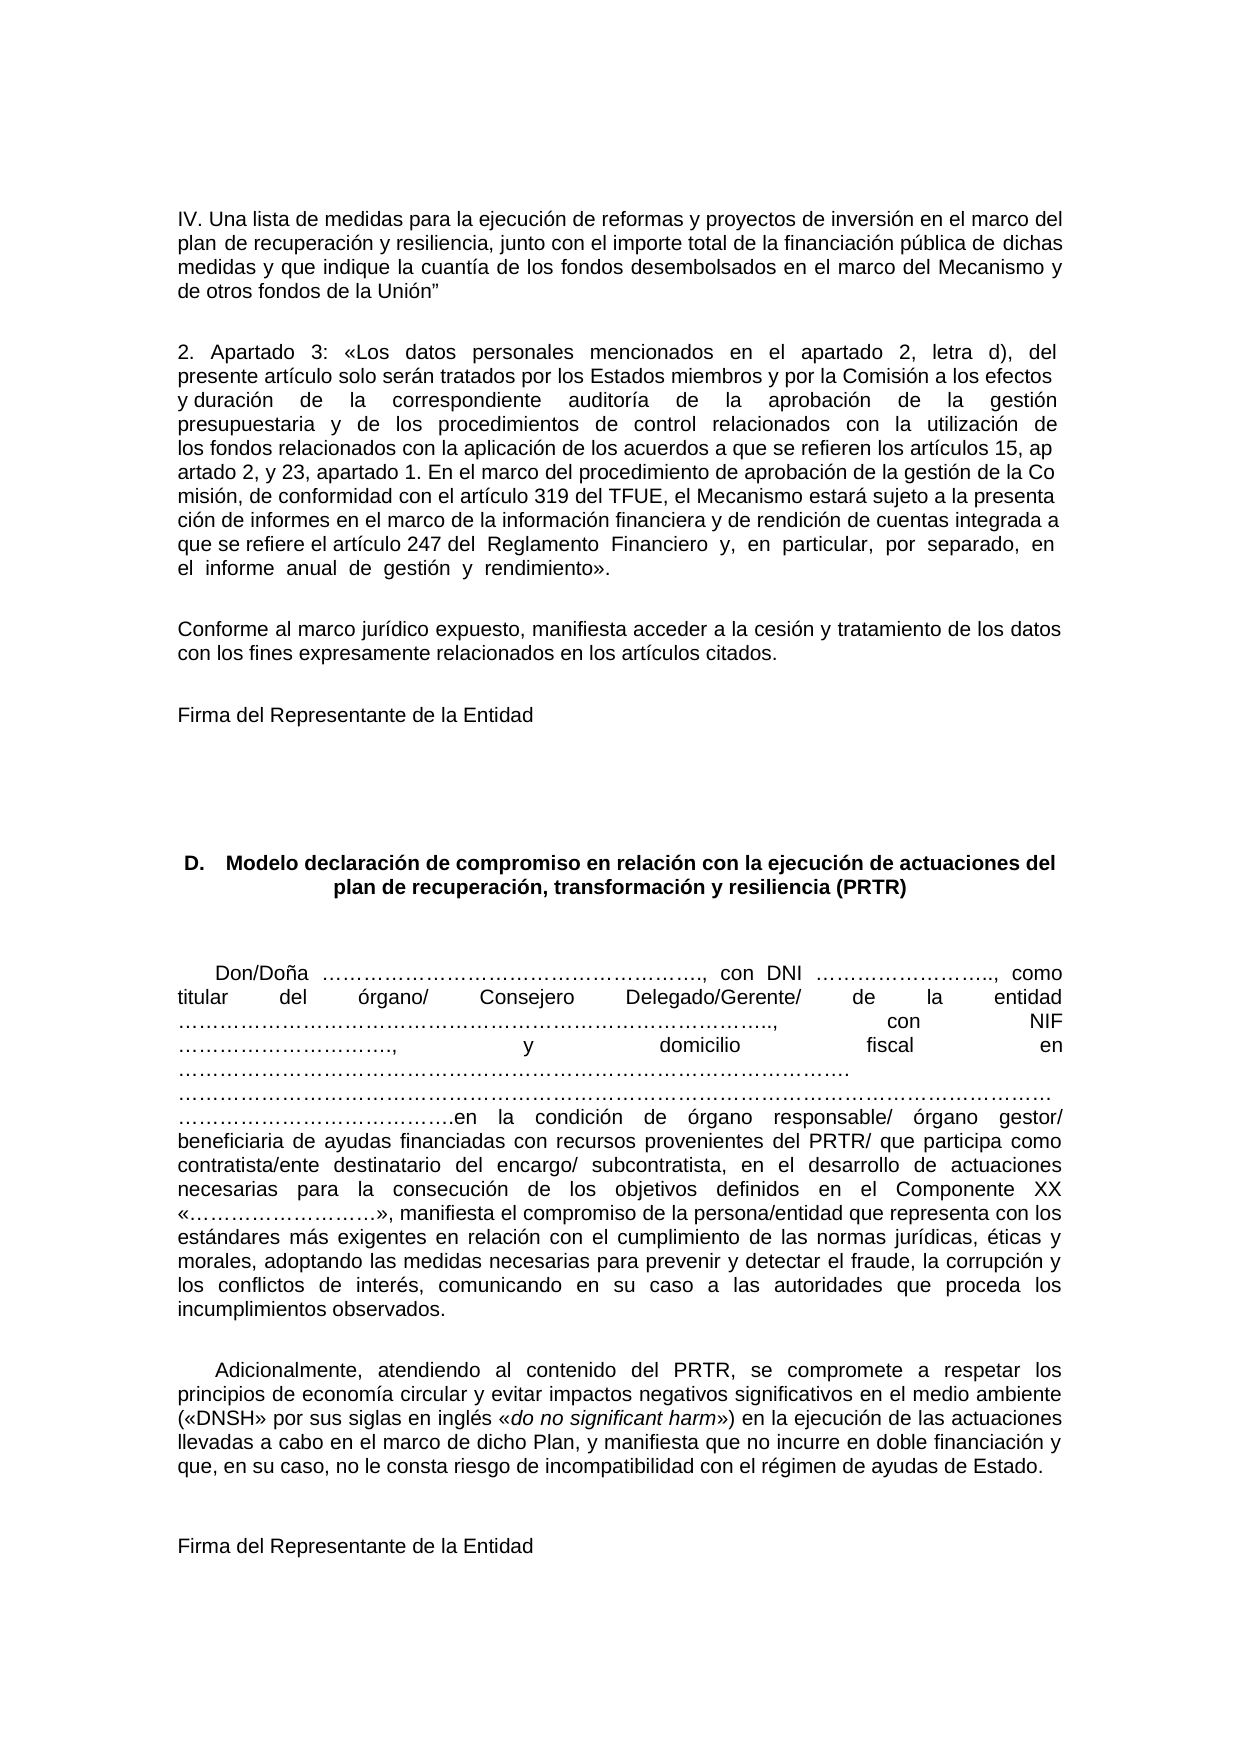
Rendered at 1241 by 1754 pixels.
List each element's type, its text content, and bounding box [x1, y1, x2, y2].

text Adicionalmente, atendiendo al contenido del PRTR, se compromete a respetar los principios de economía circular y evitar impactos negativos significativos en el medio ambiente («DNSH» por sus siglas en inglés «do no significant harm») en la ejecución de las actuaciones llevadas a cabo en el marco de dicho Plan, y manifiesta que no incurre en doble financiación y que, en su caso, no le consta riesgo de incompatibilidad con el régimen de ayudas de Estado. [177, 1358, 1063, 1478]
text Firma del Representante de la Entidad [177, 1534, 1063, 1558]
text Firma del Representante de la Entidad [177, 703, 1063, 727]
text Conforme al marco jurídico expuesto, manifiesta acceder a la cesión y tratamiento de los datos con los fines expresamente relacionados en los artículos citados. [177, 617, 1063, 665]
text D. Modelo declaración de compromiso en relación con la ejecución de actuaciones del plan de recuperación, transformación y resiliencia (PRTR) [177, 851, 1063, 898]
text Don/Doña ………………………………………………., con DNI …………………….., como titular del órgano/ Consejero Delegado/Gerente/ de la entidad ………………………………………………………………………….., con NIF …………………………., y domicilio fiscal en ……………………………………………………………………………………. ………………………………………………………………………………………………………………………………………………….en la condición de órgano responsable/ órgano gestor/ beneficiaria de ayudas financiadas con recursos provenientes del PRTR/ que participa como contratista/ente destinatario del encargo/ subcontratista, en el desarrollo de actuaciones necesarias para la consecución de los objetivos definidos en el Componente XX «………………………», manifiesta el compromiso de la persona/entidad que representa con los estándares más exigentes en relación con el cumplimiento de las normas jurídicas, éticas y morales, adoptando las medidas necesarias para prevenir y detectar el fraude, la corrupción y los conflictos de interés, comunicando en su caso a las autoridades que proceda los incumplimientos observados. [177, 961, 1063, 1320]
text 2. Apartado 3: «Los datos personales mencionados en el apartado 2, letra d), del presente artículo solo serán tratados por los Estados miembros y por la Comisión a los efectos y duración de la correspondiente auditoría de la aprobación de la gestión presupuestaria y de los procedimientos de control relacionados con la utilización de los fondos relacionados con la aplicación de los acuerdos a que se refieren los artículos 15, apartado 2, y 23, apartado 1. En el marco del procedimiento de aprobación de la gestión de la Comisión, de conformidad con el artículo 319 del TFUE, el Mecanismo estará sujeto a la presentación de informes en el marco de la información financiera y de rendición de cuentas integrada a que se refiere el artículo 247 del Reglamento Financiero y, en particular, por separado, en el informe anual de gestión y rendimiento». [177, 340, 1063, 580]
text IV. Una lista de medidas para la ejecución de reformas y proyectos de inversión en el marco del plan de recuperación y resiliencia, junto con el importe total de la financiación pública de dichas medidas y que indique la cuantía de los fondos desembolsados en el marco del Mecanismo y de otros fondos de la Unión” [177, 207, 1063, 303]
